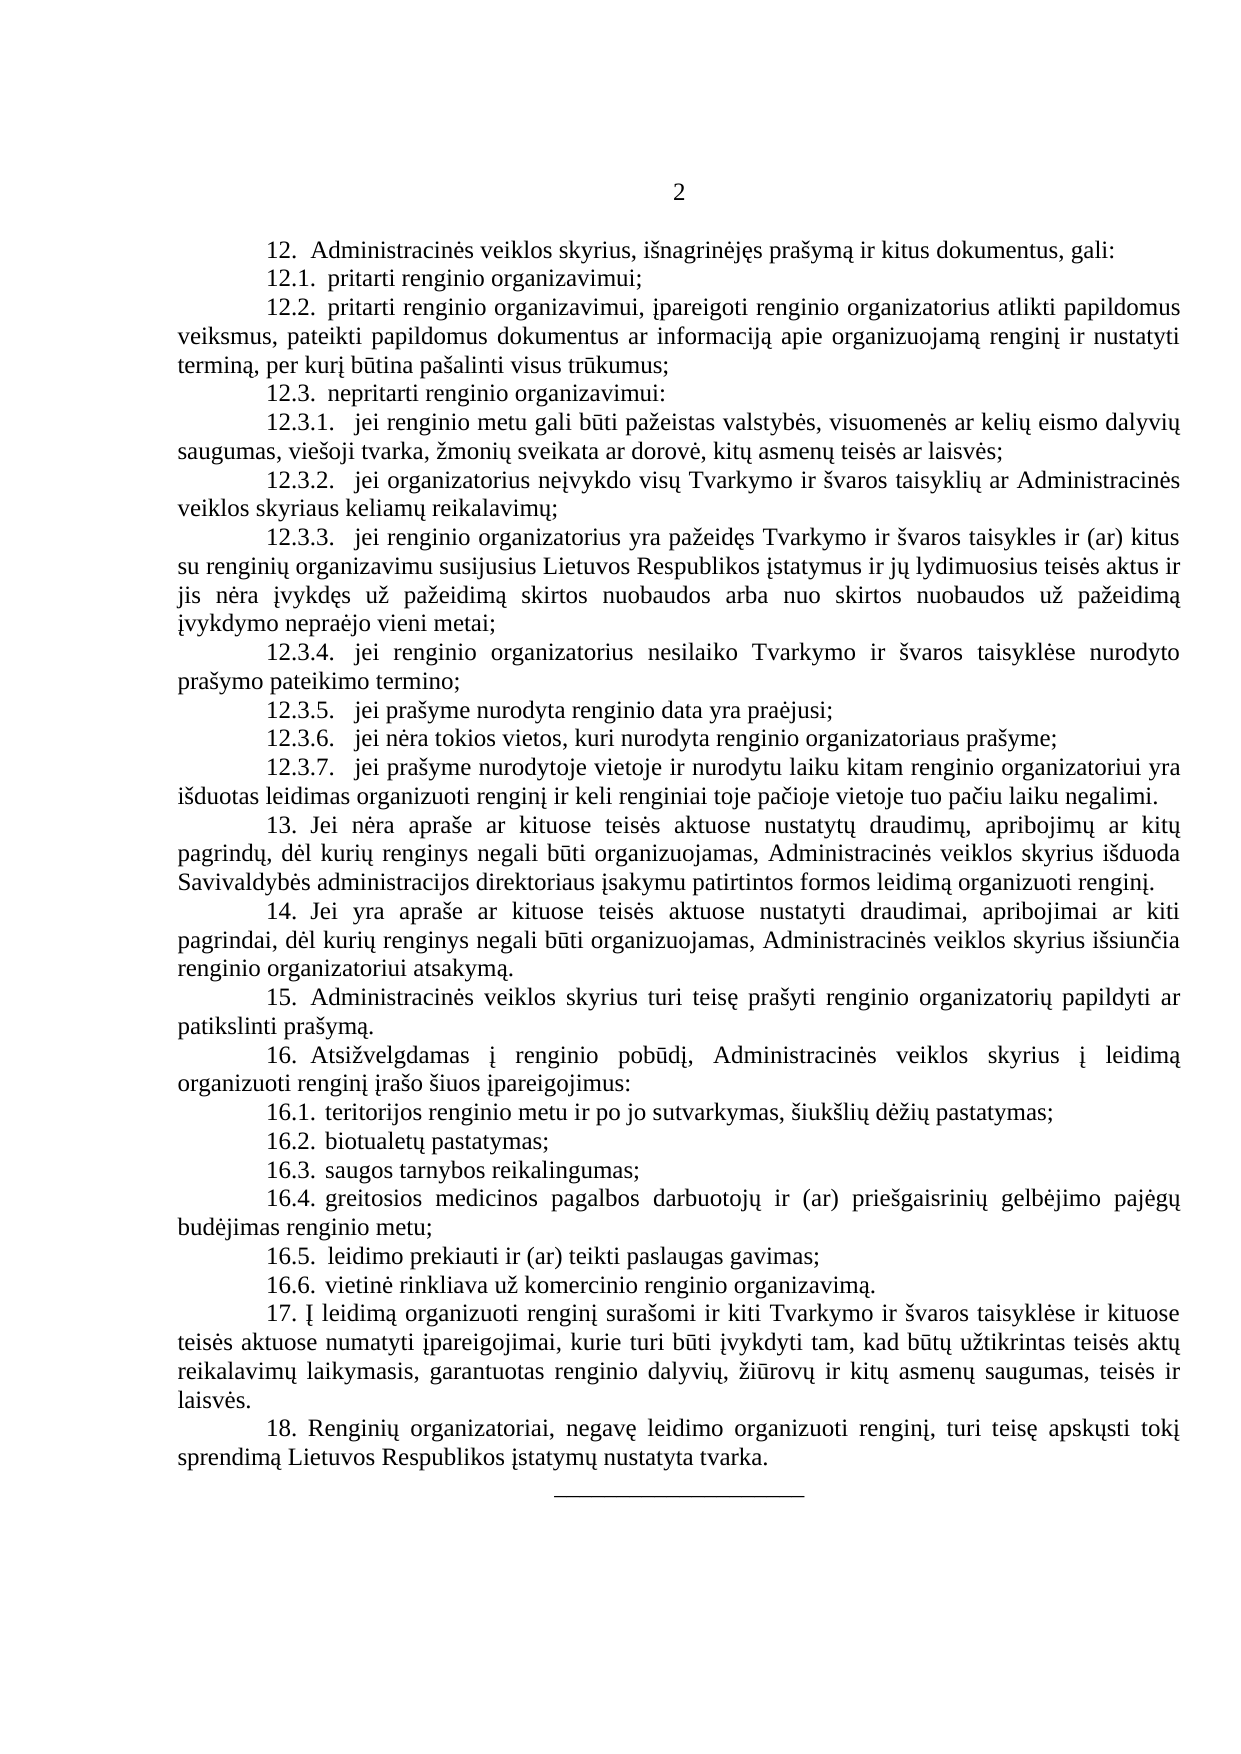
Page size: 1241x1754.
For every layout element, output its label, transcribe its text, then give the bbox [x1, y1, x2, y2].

text 18. Renginių organizatoriai, negavę leidimo organizuoti renginį, turi teisę apskųsti tokį sprendimą Lietuvos Respublikos įstatymų nustatyta tvarka. [177, 1413, 1181, 1471]
text 12. Administracinės veiklos skyrius, išnagrinėjęs prašymą ir kitus dokumentus, gali: [177, 235, 1181, 263]
text 12.1. pritarti renginio organizavimui; [177, 263, 1181, 292]
text 12.3.5. jei prašyme nurodyta renginio data yra praėjusi; [177, 695, 1181, 723]
text 12.3.4. jei renginio organizatorius nesilaiko Tvarkymo ir švaros taisyklėse nurodyto prašymo pateikimo termino; [177, 637, 1181, 695]
text 12.2. pritarti renginio organizavimui, įpareigoti renginio organizatorius atlikti papildomus veiksmus, pateikti papildomus dokumentus ar informaciją apie organizuojamą renginį ir nustatyti terminą, per kurį būtina pašalinti visus trūkumus; [177, 292, 1181, 378]
text ____________________ [177, 1471, 1181, 1500]
text 16.6. vietinė rinkliava už komercinio renginio organizavimą. [177, 1270, 1181, 1298]
text 14. Jei yra apraše ar kituose teisės aktuose nustatyti draudimai, apribojimai ar kiti pagrindai, dėl kurių renginys negali būti organizuojamas, Administracinės veiklos skyrius išsiunčia renginio organizatoriui atsakymą. [177, 896, 1181, 982]
text 12.3. nepritarti renginio organizavimui: [177, 378, 1181, 407]
text 12.3.2. jei organizatorius neįvykdo visų Tvarkymo ir švaros taisyklių ar Administracinės veiklos skyriaus keliamų reikalavimų; [177, 465, 1181, 522]
text 13. Jei nėra apraše ar kituose teisės aktuose nustatytų draudimų, apribojimų ar kitų pagrindų, dėl kurių renginys negali būti organizuojamas, Administracinės veiklos skyrius išduoda Savivaldybės administracijos direktoriaus įsakymu patirtintos formos leidimą organizuoti renginį. [177, 810, 1181, 896]
text 16.1. teritorijos renginio metu ir po jo sutvarkymas, šiukšlių dėžių pastatymas; [177, 1097, 1181, 1126]
text 12.3.3. jei renginio organizatorius yra pažeidęs Tvarkymo ir švaros taisykles ir (ar) kitus su renginių organizavimu susijusius Lietuvos Respublikos įstatymus ir jų lydimuosius teisės aktus ir jis nėra įvykdęs už pažeidimą skirtos nuobaudos arba nuo skirtos nuobaudos už pažeidimą įvykdymo nepraėjo vieni metai; [177, 522, 1181, 637]
text 16. Atsižvelgdamas į renginio pobūdį, Administracinės veiklos skyrius į leidimą organizuoti renginį įrašo šiuos įpareigojimus: [177, 1040, 1181, 1097]
text 16.5. leidimo prekiauti ir (ar) teikti paslaugas gavimas; [177, 1241, 1181, 1270]
text 15. Administracinės veiklos skyrius turi teisę prašyti renginio organizatorių papildyti ar patikslinti prašymą. [177, 982, 1181, 1040]
text 16.2. biotualetų pastatymas; [177, 1126, 1181, 1155]
text 17. Į leidimą organizuoti renginį surašomi ir kiti Tvarkymo ir švaros taisyklėse ir kituose teisės aktuose numatyti įpareigojimai, kurie turi būti įvykdyti tam, kad būtų užtikrintas teisės aktų reikalavimų laikymasis, garantuotas renginio dalyvių, žiūrovų ir kitų asmenų saugumas, teisės ir laisvės. [177, 1298, 1181, 1413]
text 12.3.6. jei nėra tokios vietos, kuri nurodyta renginio organizatoriaus prašyme; [177, 723, 1181, 752]
text 16.3. saugos tarnybos reikalingumas; [177, 1155, 1181, 1183]
text 16.4. greitosios medicinos pagalbos darbuotojų ir (ar) priešgaisrinių gelbėjimo pajėgų budėjimas renginio metu; [177, 1183, 1181, 1241]
text 12.3.7. jei prašyme nurodytoje vietoje ir nurodytu laiku kitam renginio organizatoriui yra išduotas leidimas organizuoti renginį ir keli renginiai toje pačioje vietoje tuo pačiu laiku negalimi. [177, 752, 1181, 810]
text 12.3.1. jei renginio metu gali būti pažeistas valstybės, visuomenės ar kelių eismo dalyvių saugumas, viešoji tvarka, žmonių sveikata ar dorovė, kitų asmenų teisės ar laisvės; [177, 407, 1181, 465]
